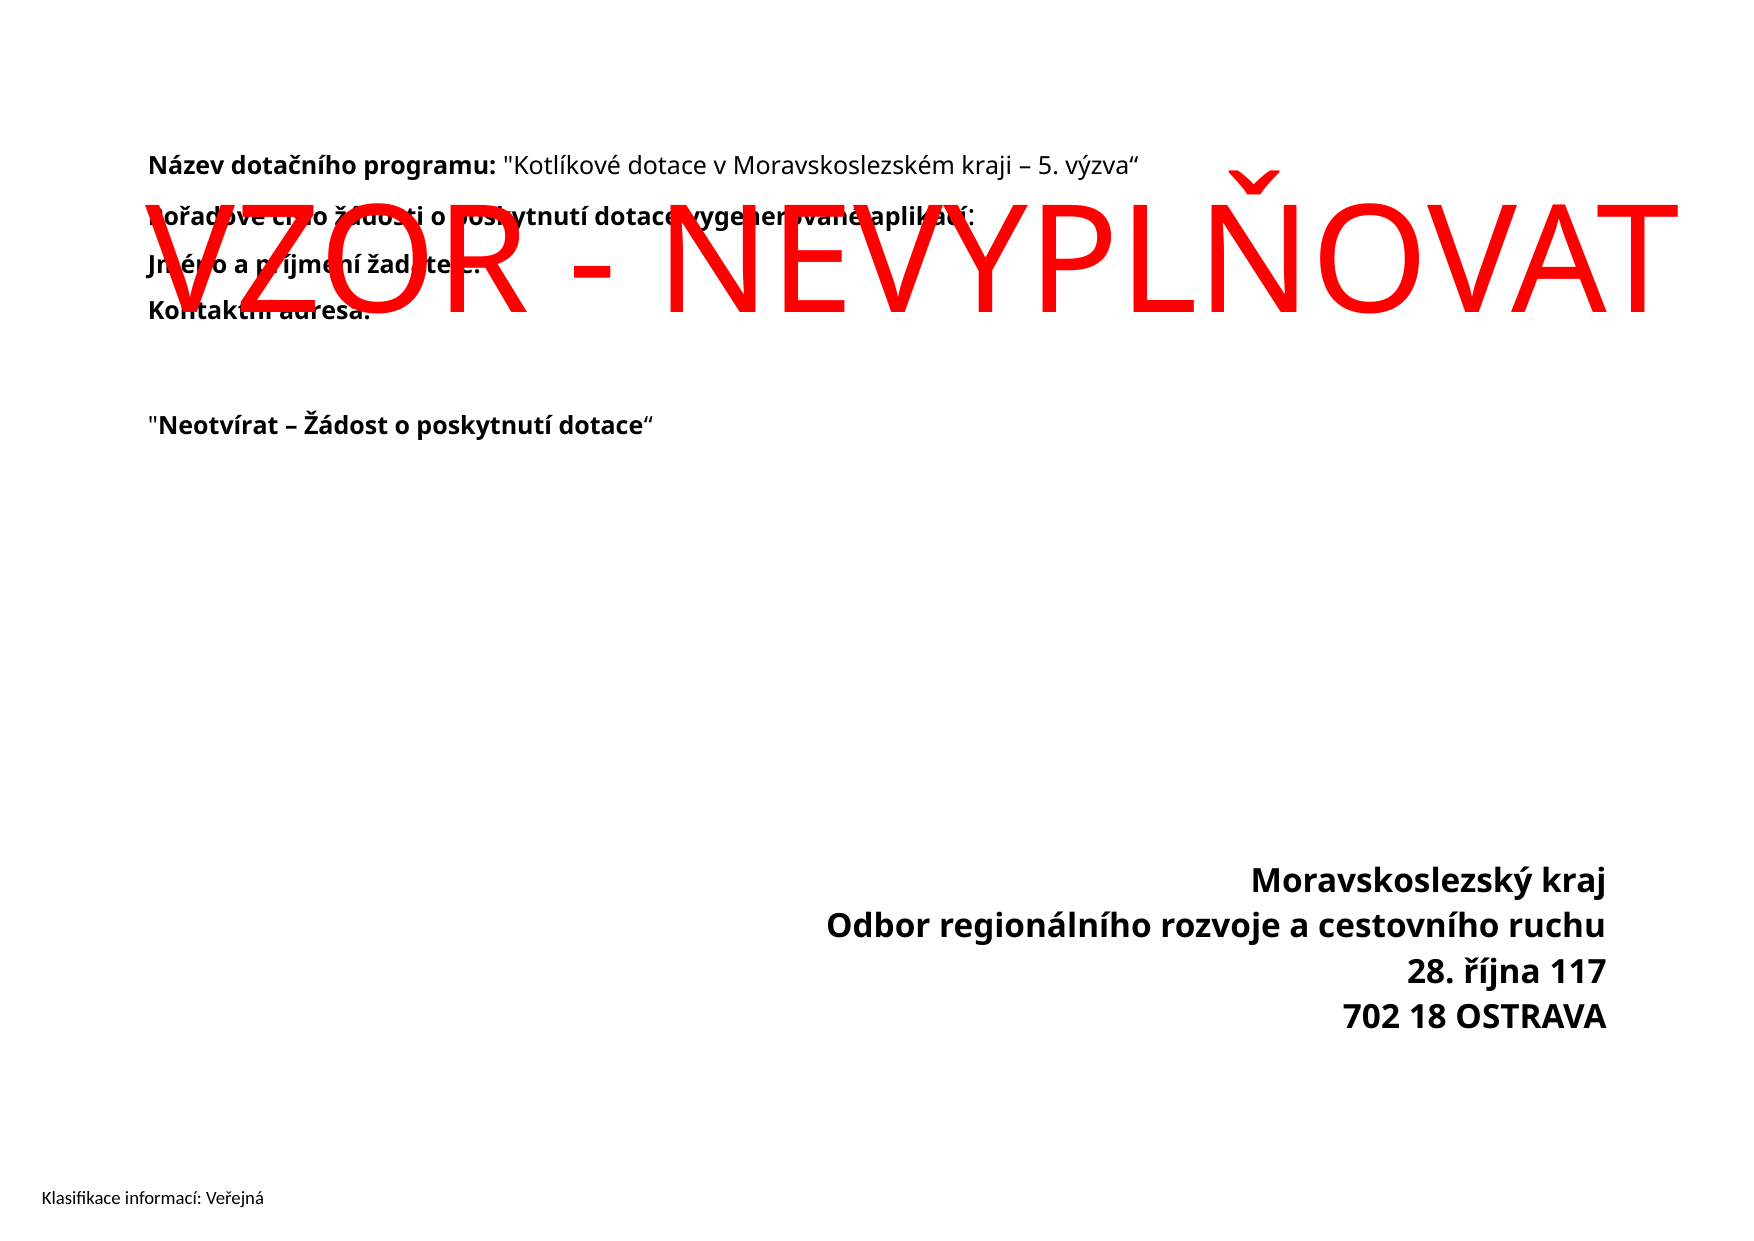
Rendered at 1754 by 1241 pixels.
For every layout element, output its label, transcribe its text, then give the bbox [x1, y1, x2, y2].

text Moravskoslezský kraj [148, 857, 1606, 902]
text VZOR - NEVYPLŇOVAT [145, 152, 1709, 356]
text Odbor regionálního rozvoje a cestovního ruchu 28. října 117 702 18 OSTRAVA [148, 902, 1606, 1038]
text Název dotačního programu: "Kotlíkové dotace v Moravskoslezském kraji – 5. výzva“ [148, 148, 1606, 152]
text "Neotvírat – Žádost o poskytnutí dotace“ [148, 408, 1606, 442]
